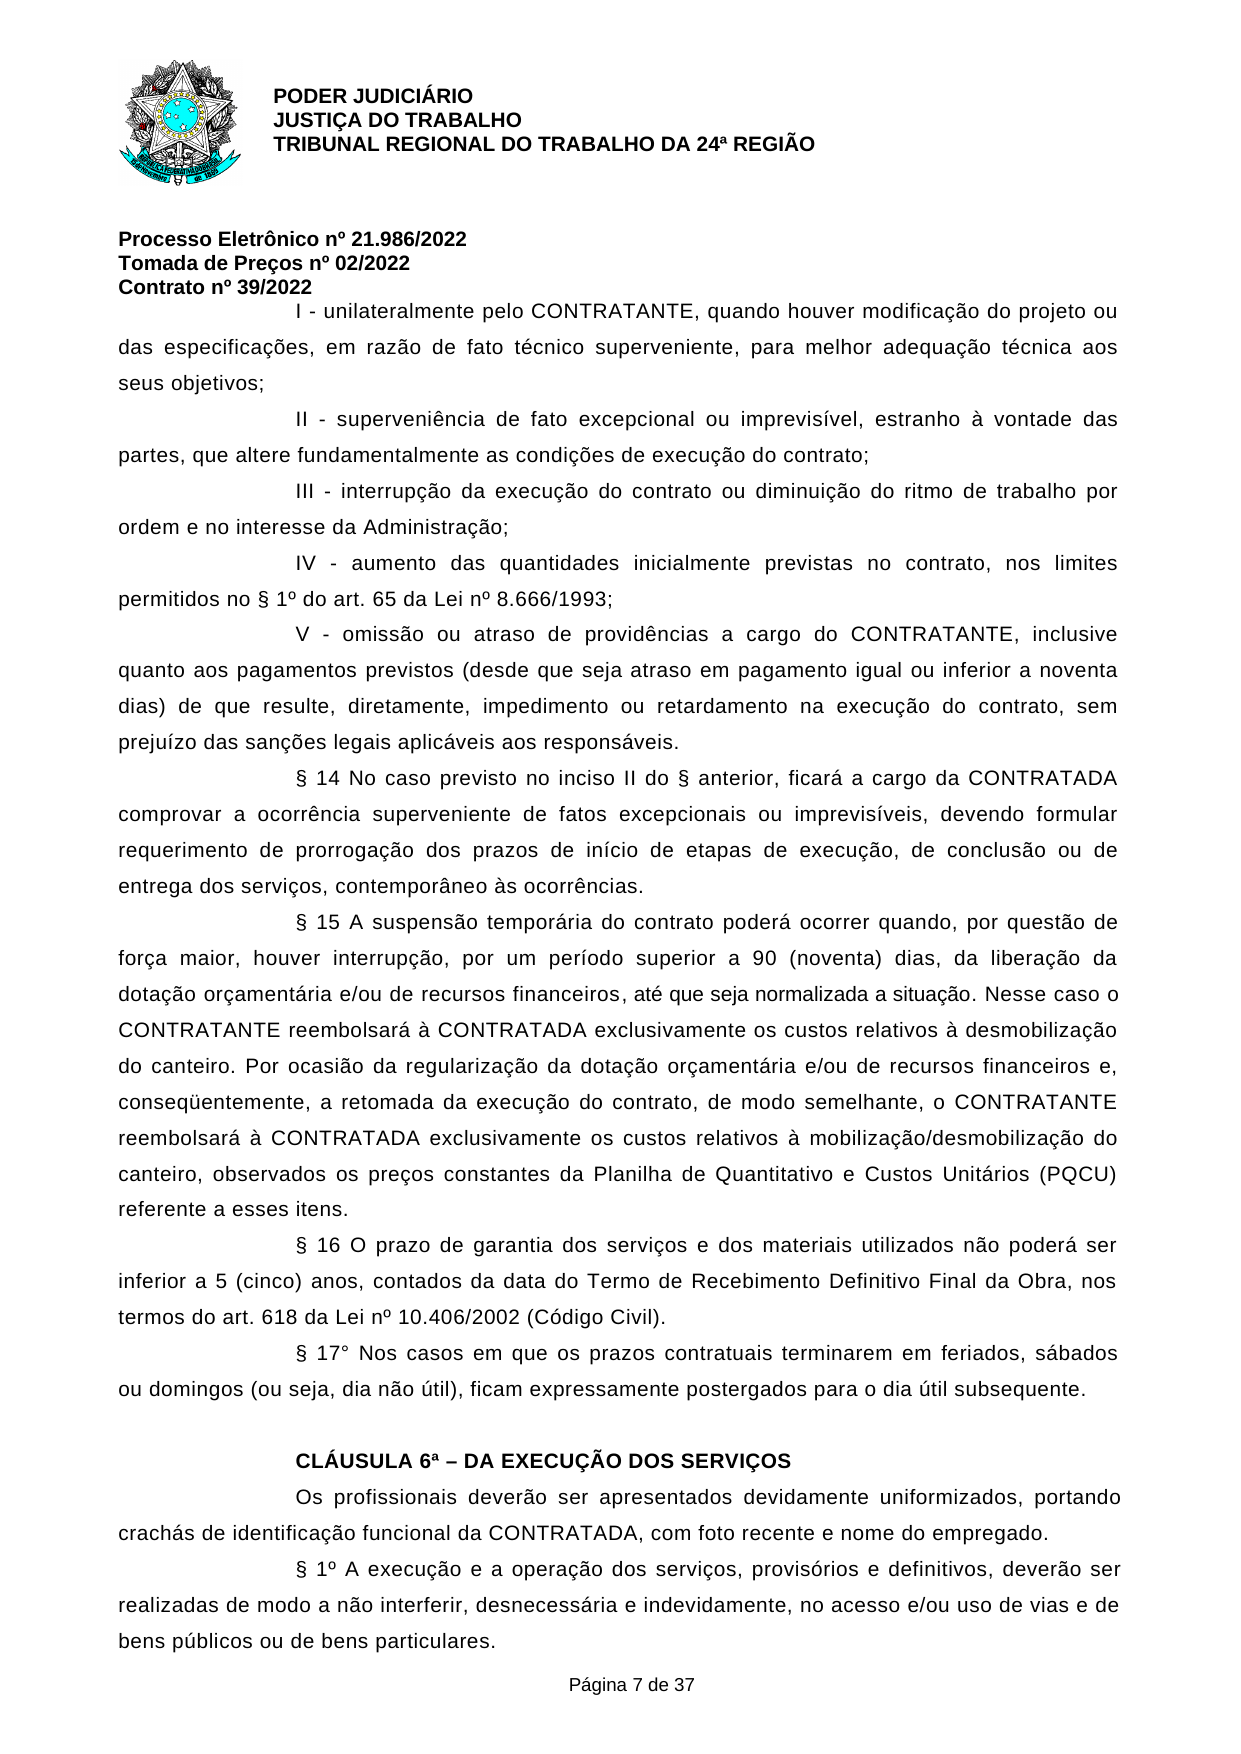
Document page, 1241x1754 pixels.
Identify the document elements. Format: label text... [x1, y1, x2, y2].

text CLÁUSULA 6ª – DA EXECUÇÃO DOS SERVIÇOS [118, 1449, 1119, 1473]
text § 1º A execução e a operação dos serviços, provisórios e definitivos, deverão ser realizadas de modo a não interferir, desnecessária e indevidamente, no acesso e/ou uso de vias e de bens públicos ou de bens particulares. [118, 1557, 1122, 1652]
text III - interrupção da execução do contrato ou diminuição do ritmo de trabalho por ordem e no interesse da Administração; [118, 478, 1119, 538]
text I - unilateralmente pelo CONTRATANTE, quando houver modificação do projeto ou das especificações, em razão de fato técnico superveniente, para melhor adequação técnica aos seus objetivos; [118, 299, 1119, 395]
text § 15 A suspensão temporária do contrato poderá ocorrer quando, por questão de força maior, houver interrupção, por um período superior a 90 (noventa) dias, da liberação da dotação orçamentária e/ou de recursos financeiros, até que seja normalizada a situação. Nesse caso o CONTRATANTE reembolsará à CONTRATADA exclusivamente os custos relativos à desmobilização do canteiro. Por ocasião da regularização da dotação orçamentária e/ou de recursos financeiros e, conseqüentemente, a retomada da execução do contrato, de modo semelhante, o CONTRATANTE reembolsará à CONTRATADA exclusivamente os custos relativos à mobilização/desmobilização do canteiro, observados os preços constantes da Planilha de Quantitativo e Custos Unitários (PQCU) referente a esses itens. [118, 910, 1119, 1221]
text IV - aumento das quantidades inicialmente previstas no contrato, nos limites permitidos no § 1º do art. 65 da Lei nº 8.666/1993; [118, 550, 1119, 610]
text § 14 No caso previsto no inciso II do § anterior, ficará a cargo da CONTRATADA comprovar a ocorrência superveniente de fatos excepcionais ou imprevisíveis, devendo formular requerimento de prorrogação dos prazos de início de etapas de execução, de conclusão ou de entrega dos serviços, contemporâneo às ocorrências. [118, 766, 1119, 898]
picture [118, 59, 243, 186]
text Os profissionais deverão ser apresentados devidamente uniformizados, portando crachás de identificação funcional da CONTRATADA, com foto recente e nome do empregado. [118, 1485, 1122, 1545]
text II - superveniência de fato excepcional ou imprevisível, estranho à vontade das partes, que altere fundamentalmente as condições de execução do contrato; [118, 407, 1119, 467]
text § 17° Nos casos em que os prazos contratuais terminarem em feriados, sábados ou domingos (ou seja, dia não útil), ficam expressamente postergados para o dia útil subsequente. [118, 1341, 1119, 1401]
text V - omissão ou atraso de providências a cargo do CONTRATANTE, inclusive quanto aos pagamentos previstos (desde que seja atraso em pagamento igual ou inferior a noventa dias) de que resulte, diretamente, impedimento ou retardamento na execução do contrato, sem prejuízo das sanções legais aplicáveis aos responsáveis. [118, 622, 1119, 754]
text § 16 O prazo de garantia dos serviços e dos materiais utilizados não poderá ser inferior a 5 (cinco) anos, contados da data do Termo de Recebimento Definitivo Final da Obra, nos termos do art. 618 da Lei nº 10.406/2002 (Código Civil). [118, 1233, 1119, 1329]
